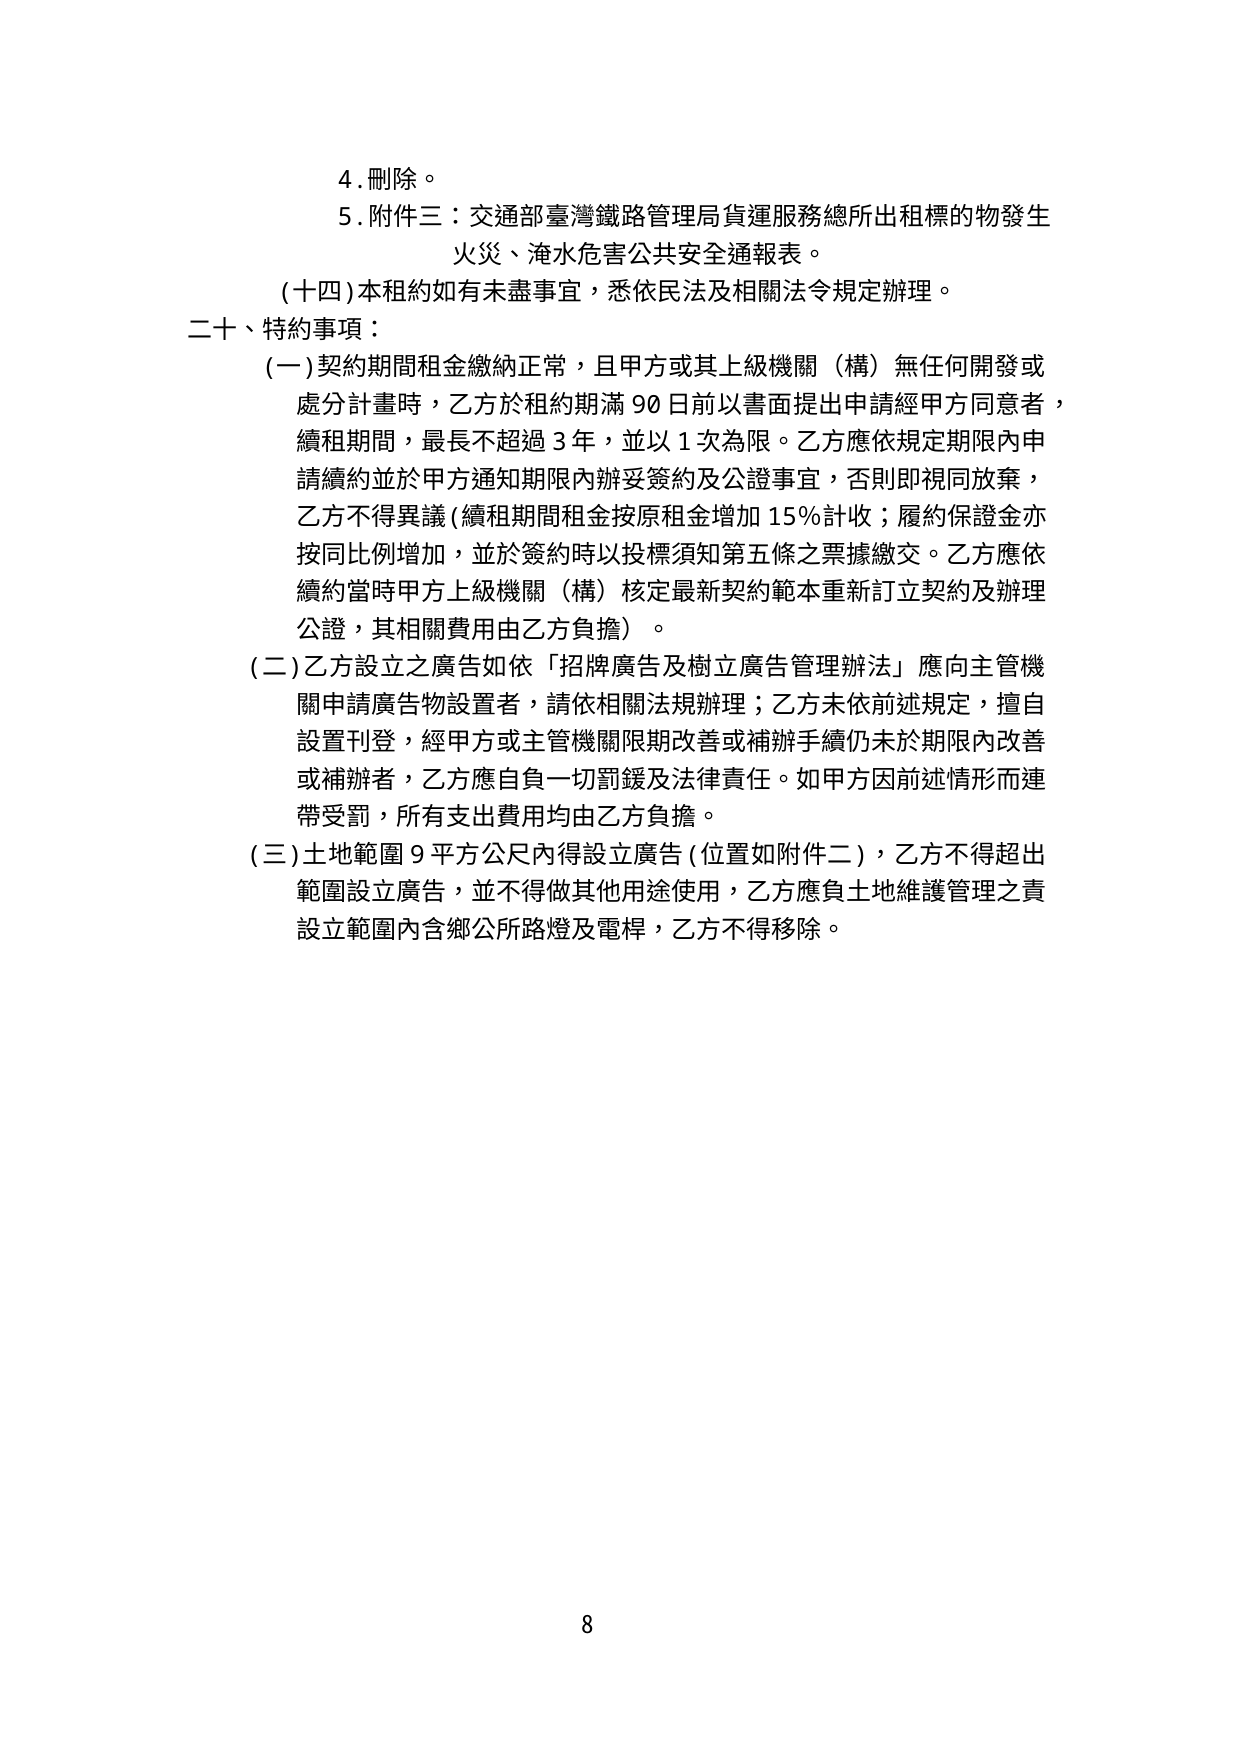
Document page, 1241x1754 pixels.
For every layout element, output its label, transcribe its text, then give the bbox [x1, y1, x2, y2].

text 5.附件三：交通部臺灣鐵路管理局貨運服務總所出租標的物發生火災、淹水危害公共安全通報表。 [337, 196, 1053, 271]
text (十四)本租約如有未盡事宜，悉依民法及相關法令規定辦理。 [262, 271, 1053, 308]
text (二)乙方設立之廣告如依「招牌廣告及樹立廣告管理辦法」應向主管機關申請廣告物設置者，請依相關法規辦理；乙方未依前述規定，擅自設置刊登，經甲方或主管機關限期改善或補辦手續仍未於期限內改善或補辦者，乙方應自負一切罰鍰及法律責任。如甲方因前述情形而連帶受罰，所有支出費用均由乙方負擔。 [246, 646, 1047, 833]
text 4.刪除。 [337, 158, 1053, 196]
text (三)土地範圍9平方公尺內得設立廣告(位置如附件二)，乙方不得超出範圍設立廣告，並不得做其他用途使用，乙方應負土地維護管理之責。設立範圍內含鄉公所路燈及電桿，乙方不得移除。 [246, 833, 1047, 946]
text 二十、特約事項： [187, 308, 1053, 346]
text (一)契約期間租金繳納正常，且甲方或其上級機關（構）無任何開發或處分計畫時，乙方於租約期滿90日前以書面提出申請經甲方同意者，續租期間，最長不超過3年，並以1次為限。乙方應依規定期限內申請續約並於甲方通知期限內辦妥簽約及公證事宜，否則即視同放棄，乙方不得異議(續租期間租金按原租金增加15％計收；履約保證金亦按同比例增加，並於簽約時以投標須知第五條之票據繳交。乙方應依續約當時甲方上級機關（構）核定最新契約範本重新訂立契約及辦理公證，其相關費用由乙方負擔）。 [246, 346, 1047, 646]
